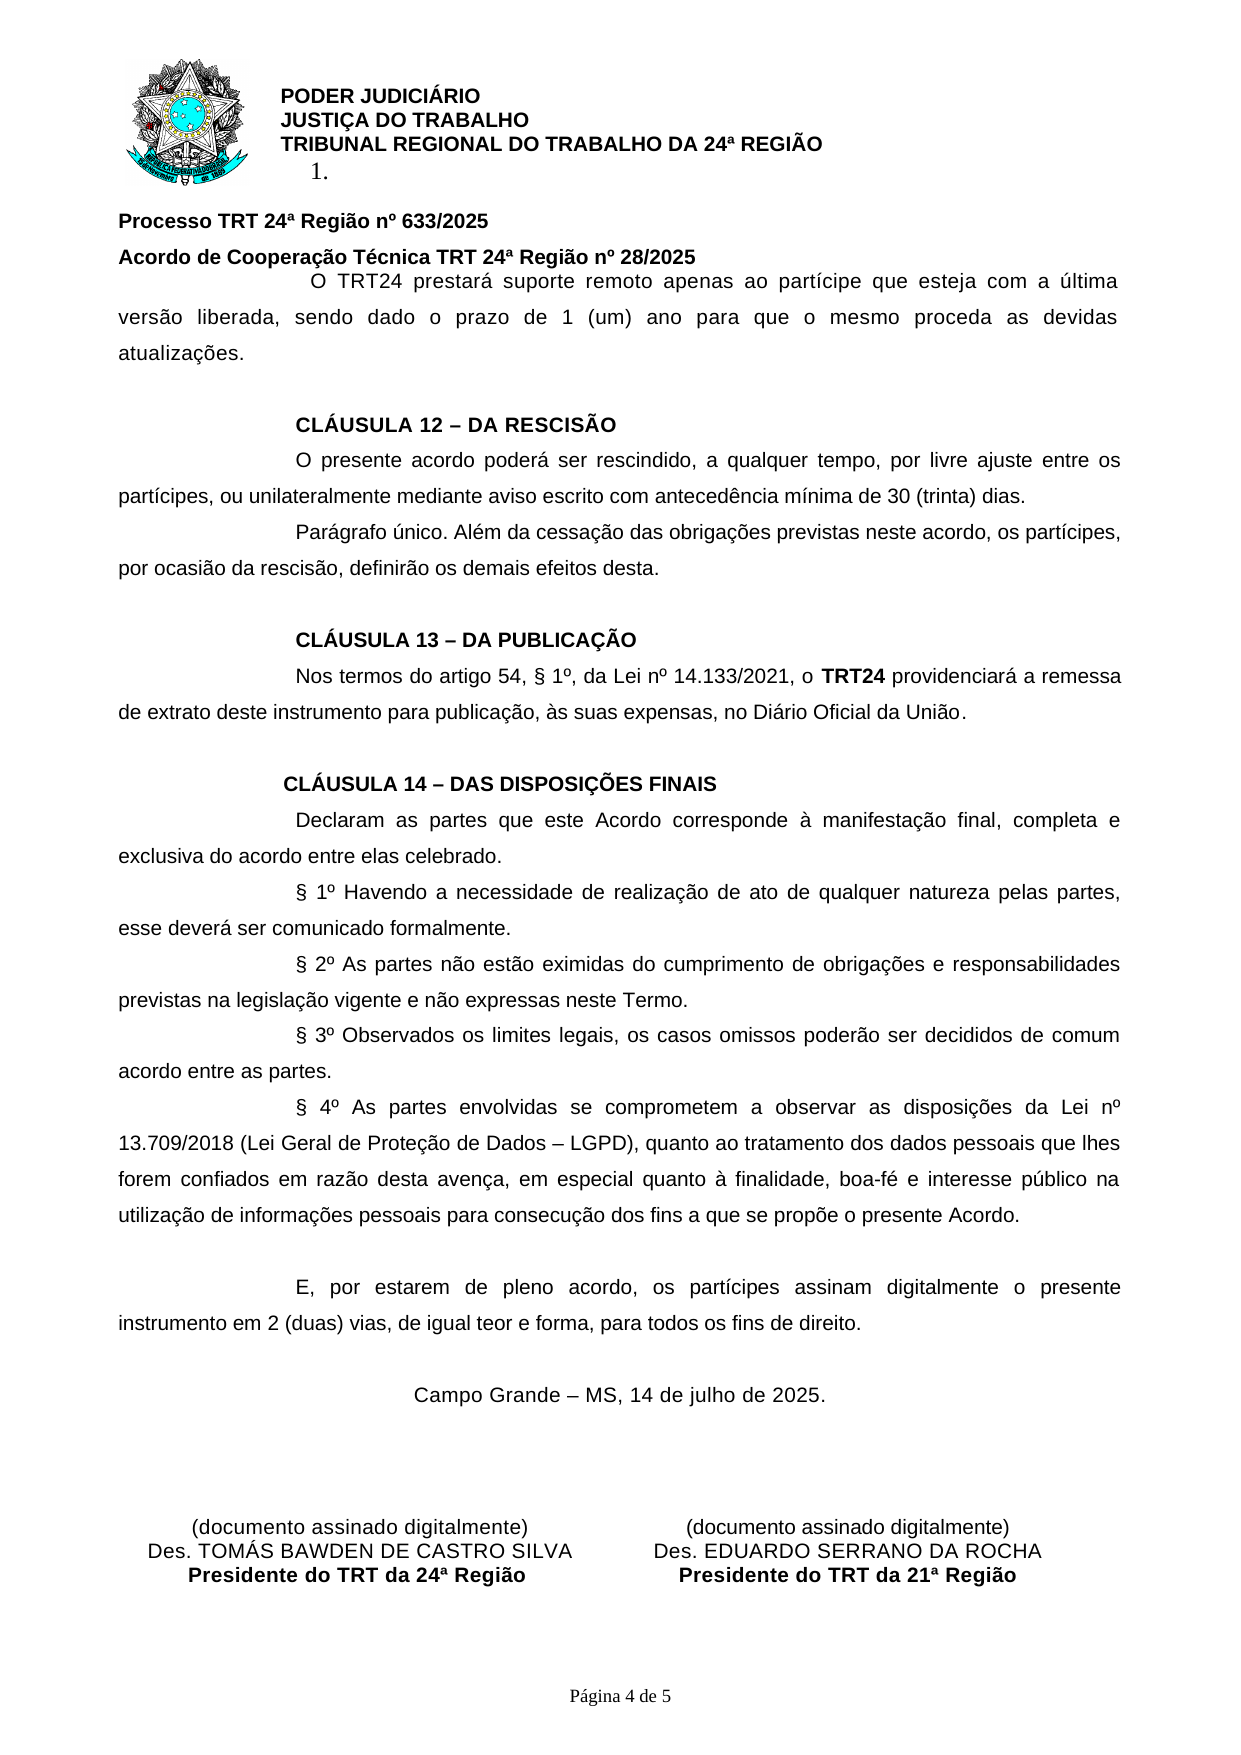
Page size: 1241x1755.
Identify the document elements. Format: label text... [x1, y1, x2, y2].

text Declaram as partes que este Acordo corresponde à manifestação final, completa e exclusiva do acordo entre elas celebrado. [118, 808, 1122, 868]
text § 4º As partes envolvidas se comprometem a observar as disposições da Lei nº 13.709/2018 (Lei Geral de Proteção de Dados – LGPD), quanto ao tratamento dos dados pessoais que lhes forem confiados em razão desta avença, em especial quanto à finalidade, boa-fé e interesse público na utilização de informações pessoais para consecução dos fins a que se propõe o presente Acordo. [118, 1095, 1122, 1227]
text § 3º Observados os limites legais, os casos omissos poderão ser decididos de comum acordo entre as partes. [118, 1023, 1122, 1083]
text Campo Grande – MS, 14 de julho de 2025. [118, 1383, 1122, 1407]
text CLÁUSULA 13 – DA PUBLICAÇÃO [118, 628, 1122, 652]
text § 1º Havendo a necessidade de realização de ato de qualquer natureza pelas partes, esse deverá ser comunicado formalmente. [118, 879, 1122, 939]
text § 2º As partes não estão eximidas do cumprimento de obrigações e responsabilidades previstas na legislação vigente e não expressas neste Termo. [118, 951, 1122, 1011]
text O TRT24 prestará suporte remoto apenas ao partícipe que esteja com a última versão liberada, sendo dado o prazo de 1 (um) ano para que o mesmo proceda as devidas atualizações. [118, 269, 1119, 364]
text CLÁUSULA 14 – DAS DISPOSIÇÕES FINAIS [118, 772, 1122, 796]
table_header (documento assinado digitalmente) Des. TOMÁS BAWDEN DE CASTRO SILVA Presidente do TRT da 24ª Região [133, 1491, 606, 1610]
text Nos termos do artigo 54, § 1º, da Lei nº 14.133/2021, o TRT24 providenciará a remessa de extrato deste instrumento para publicação, às suas expensas, no Diário Oficial da União. [118, 664, 1122, 724]
text Parágrafo único. Além da cessação das obrigações previstas neste acordo, os partícipes, por ocasião da rescisão, definirão os demais efeitos desta. [118, 520, 1122, 580]
text O presente acordo poderá ser rescindido, a qualquer tempo, por livre ajuste entre os partícipes, ou unilateralmente mediante aviso escrito com antecedência mínima de 30 (trinta) dias. [118, 448, 1122, 508]
text E, por estarem de pleno acordo, os partícipes assinam digitalmente o presente instrumento em 2 (duas) vias, de igual teor e forma, para todos os fins de direito. [118, 1275, 1122, 1335]
table_header (documento assinado digitalmente) Des. EDUARDO SERRANO DA ROCHA Presidente do TRT da 21ª Região [606, 1491, 1108, 1610]
text CLÁUSULA 12 – DA RESCISÃO [118, 412, 1119, 436]
